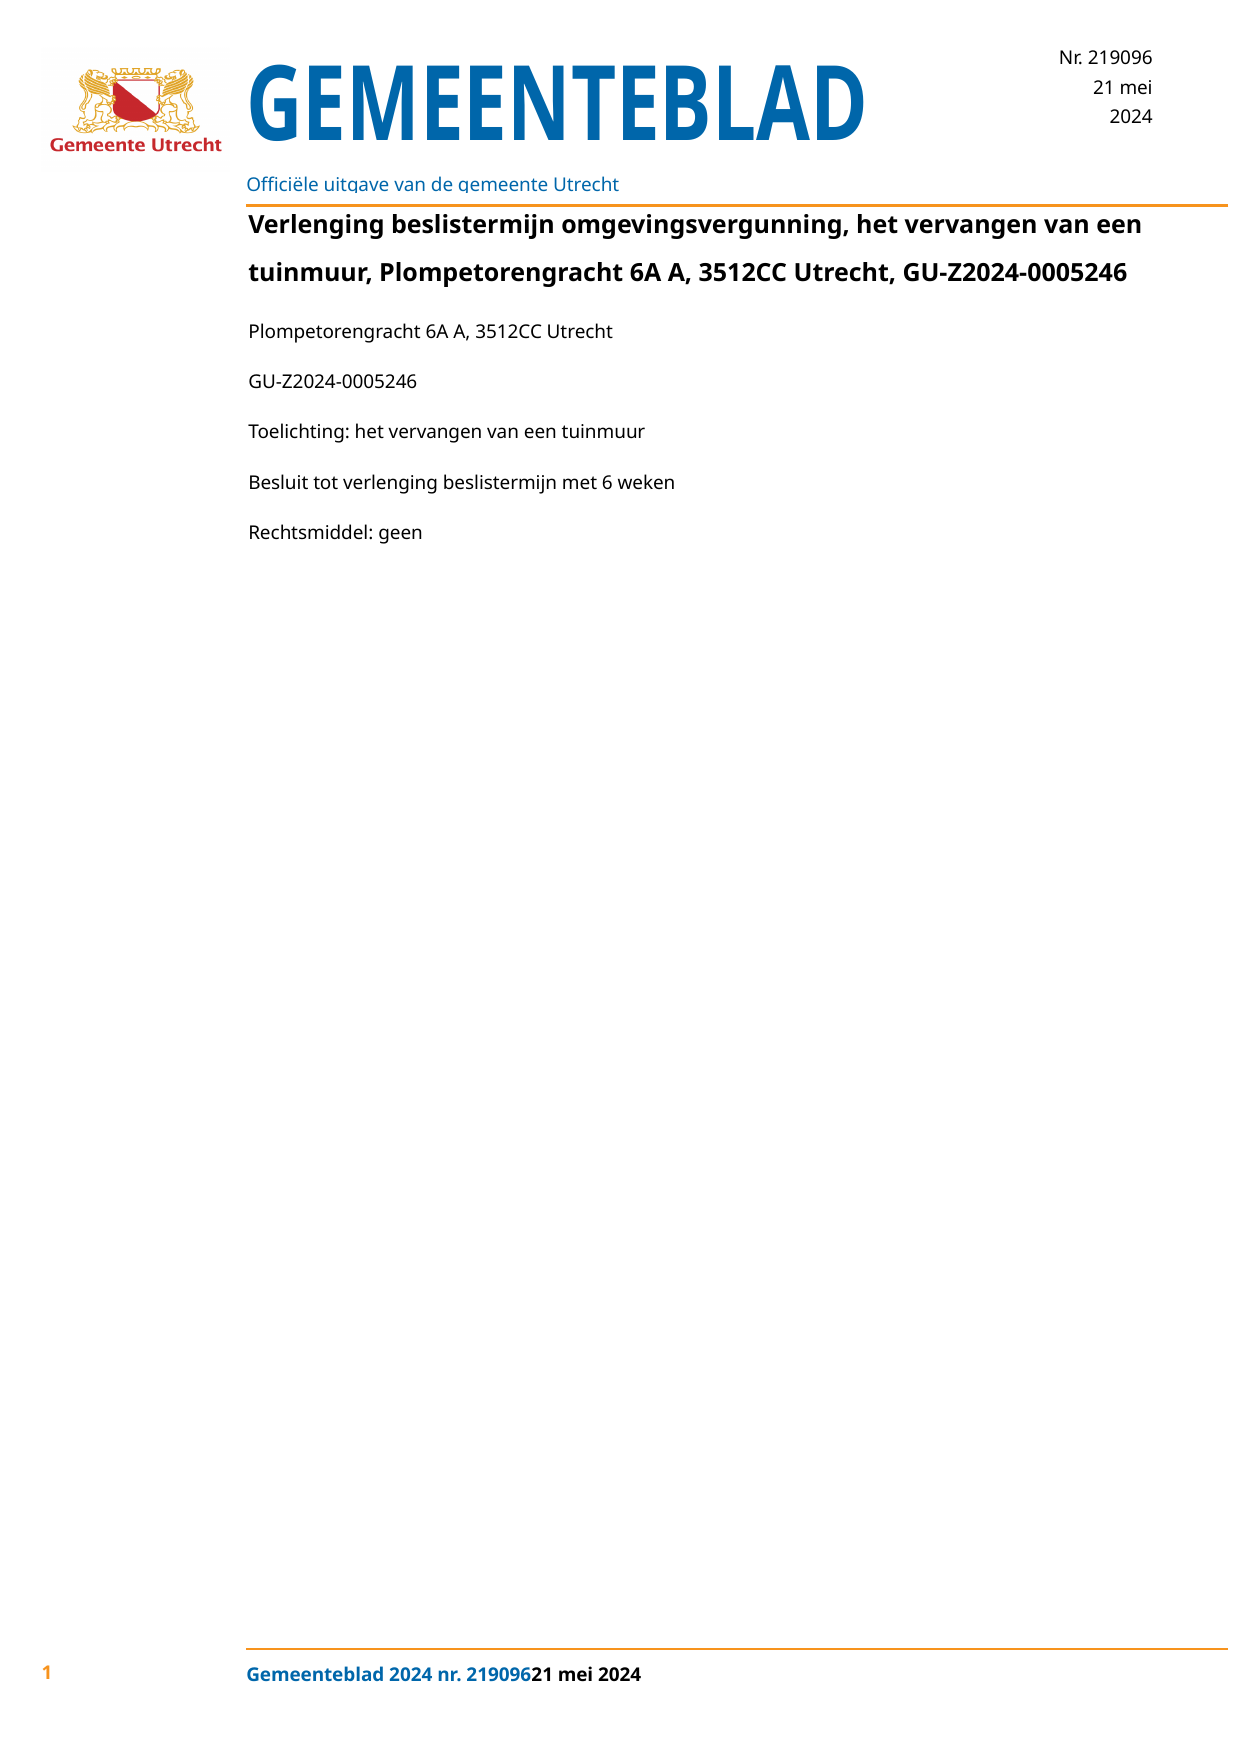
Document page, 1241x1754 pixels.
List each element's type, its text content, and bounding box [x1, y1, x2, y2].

text Plompetorengracht 6A A, 3512CC Utrecht [248, 318, 1152, 344]
text Verlenging beslistermijn omgevingsvergunning, het vervangen van een tuinmuur, Plompetorengracht 6A A, 3512CC Utrecht, GU-Z2024-0005246 [248, 207, 1152, 288]
text GU-Z2024-0005246 [248, 368, 1152, 394]
text Besluit tot verlenging beslistermijn met 6 weken [248, 469, 1152, 495]
text Toelichting: het vervangen van een tuinmuur [248, 419, 1152, 444]
picture [41, 47, 231, 172]
text Rechtsmiddel: geen [248, 519, 1152, 545]
